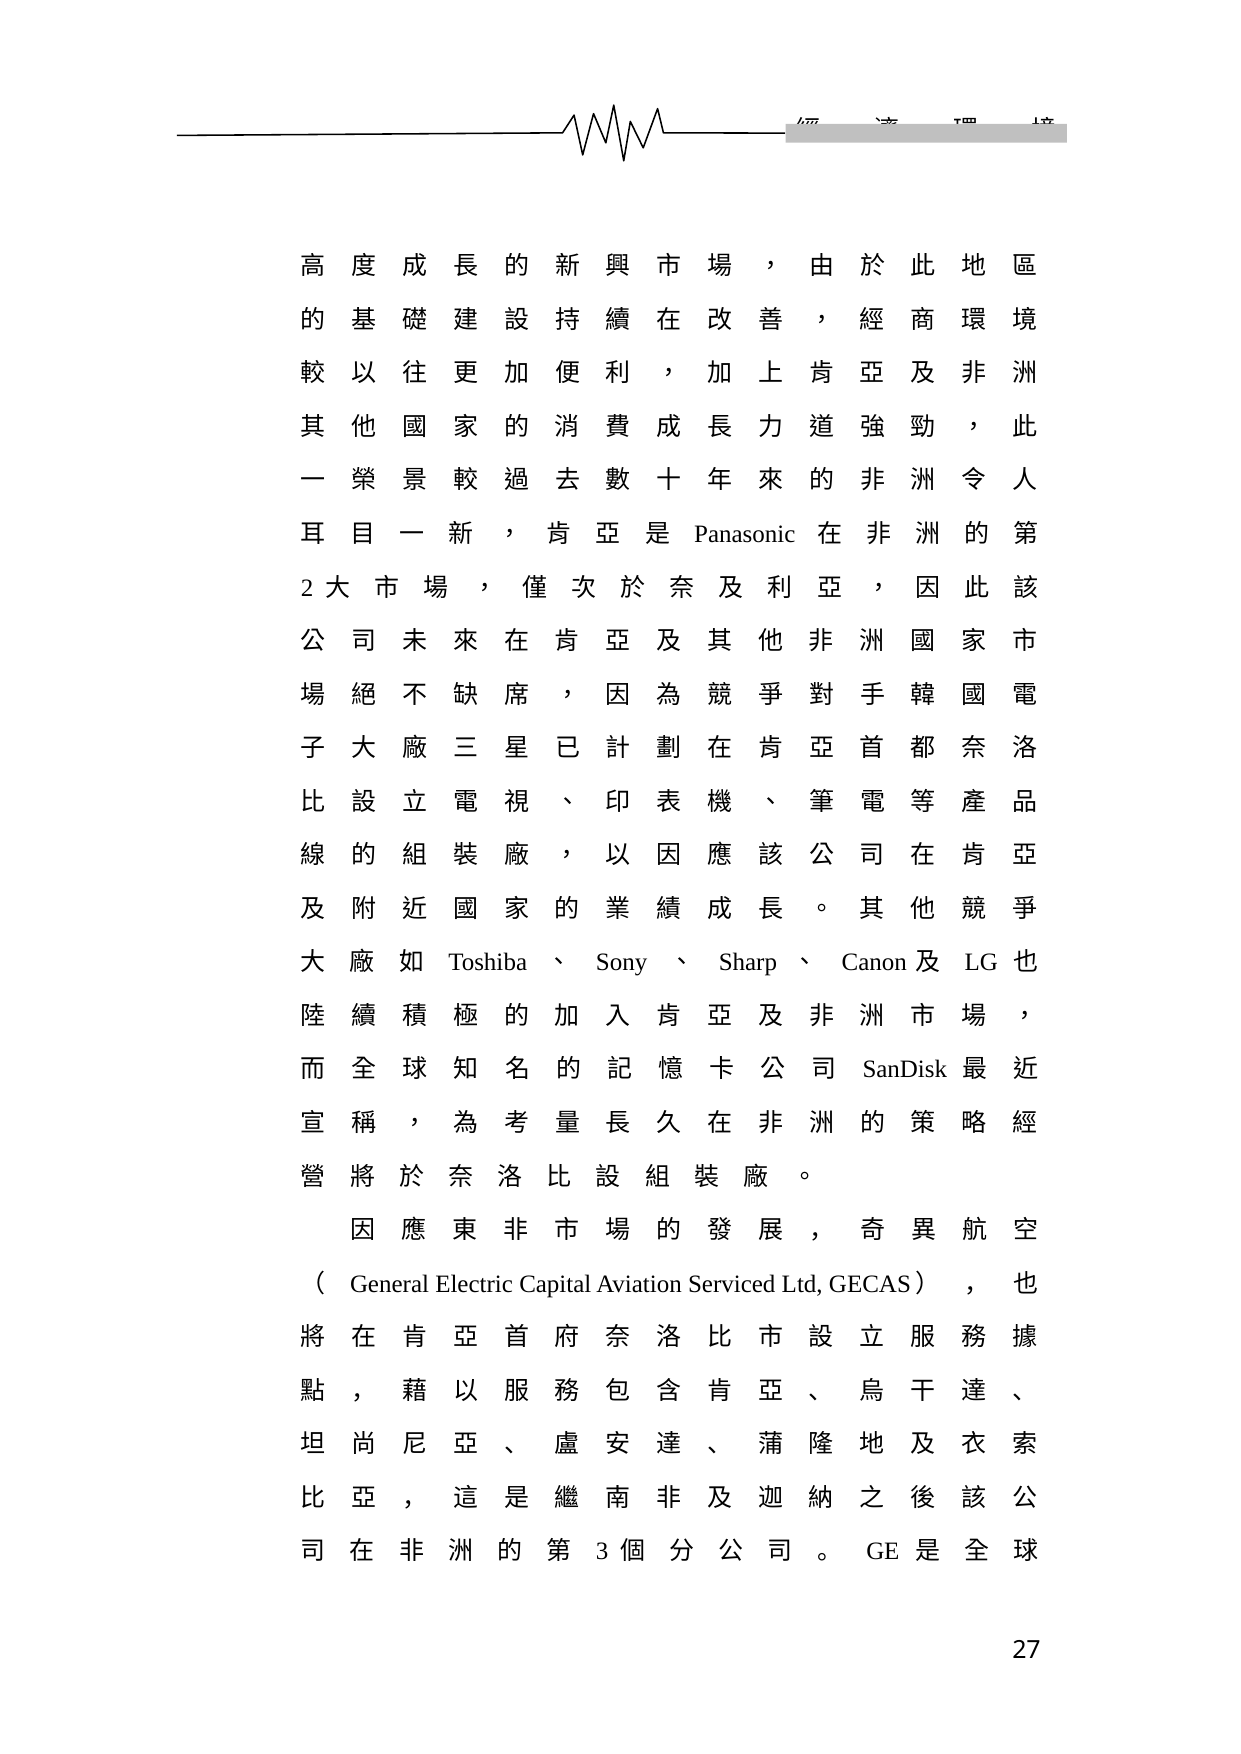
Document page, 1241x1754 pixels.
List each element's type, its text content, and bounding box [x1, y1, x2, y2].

text 日本電子大廠Panasonic預測，未來幾年內非洲市場將為該公司的營收貢獻倍數成長，因此該公司將準備加碼投資非洲市場。無論是3C家用電子產品還是通訊產品，非洲市場的成長表現令人驚艷，Panasonic中東非行銷總經理Masao Motoki在2013年9月參加該公司於肯亞首都奈洛比舉辦的非洲展示會（Panasonic Africa System Exhibition）時表示，非洲市場的貢獻目前占該公司的營收約15%，預期在未來3年內將提升至30%，因此該公司正在研究於肯亞設立電器組裝廠的可行性。在這場非洲展示會上，Panasonic一舉展出該公司的各式產品，包含電話機、傳真機、辦公室自動總機系統、教育系統、通訊系統、網路系統、家用保全系統、電池、照明、冷氣機等。該公司除了將目標放在代理商外，對政府的標案也開始關注。Panasonic亞太地區總經理Yorihisa Shiokawa也表示，非洲是高度成長的新興市場，由於此地區的基礎建設持續在改善，經商環境較以往更加便利，加上肯亞及非洲其他國家的消費成長力道強勁，此一榮景較過去數十年來的非洲令人耳目一新，肯亞是Panasonic在非洲的第2大市場，僅次於奈及利亞，因此該公司未來在肯亞及其他非洲國家市場絕不缺席，因為競爭對手韓國電子大廠三星已計劃在肯亞首都奈洛比設立電視、印表機、筆電等產品線的組裝廠，以因應該公司在肯亞及附近國家的業績成長。其他競爭大廠如Toshiba、Sony、Sharp、Canon及LG也陸續積極的加入肯亞及非洲市場，而全球知名的記憶卡公司SanDisk最近宣稱，為考量長久在非洲的策略經營將於奈洛比設組裝廠。 [276, 237, 1063, 1201]
text 因應東非市場的發展，奇異航空（General Electric Capital Aviation Serviced Ltd, GECAS），也將在肯亞首府奈洛比市設立服務據點，藉以服務包含肯亞、烏干達、坦尚尼亞、盧安達、蒲隆地及衣索比亞，這是繼南非及迦納之後該公司在非洲的第3個分公司。GE是全球 [276, 1201, 1063, 1576]
